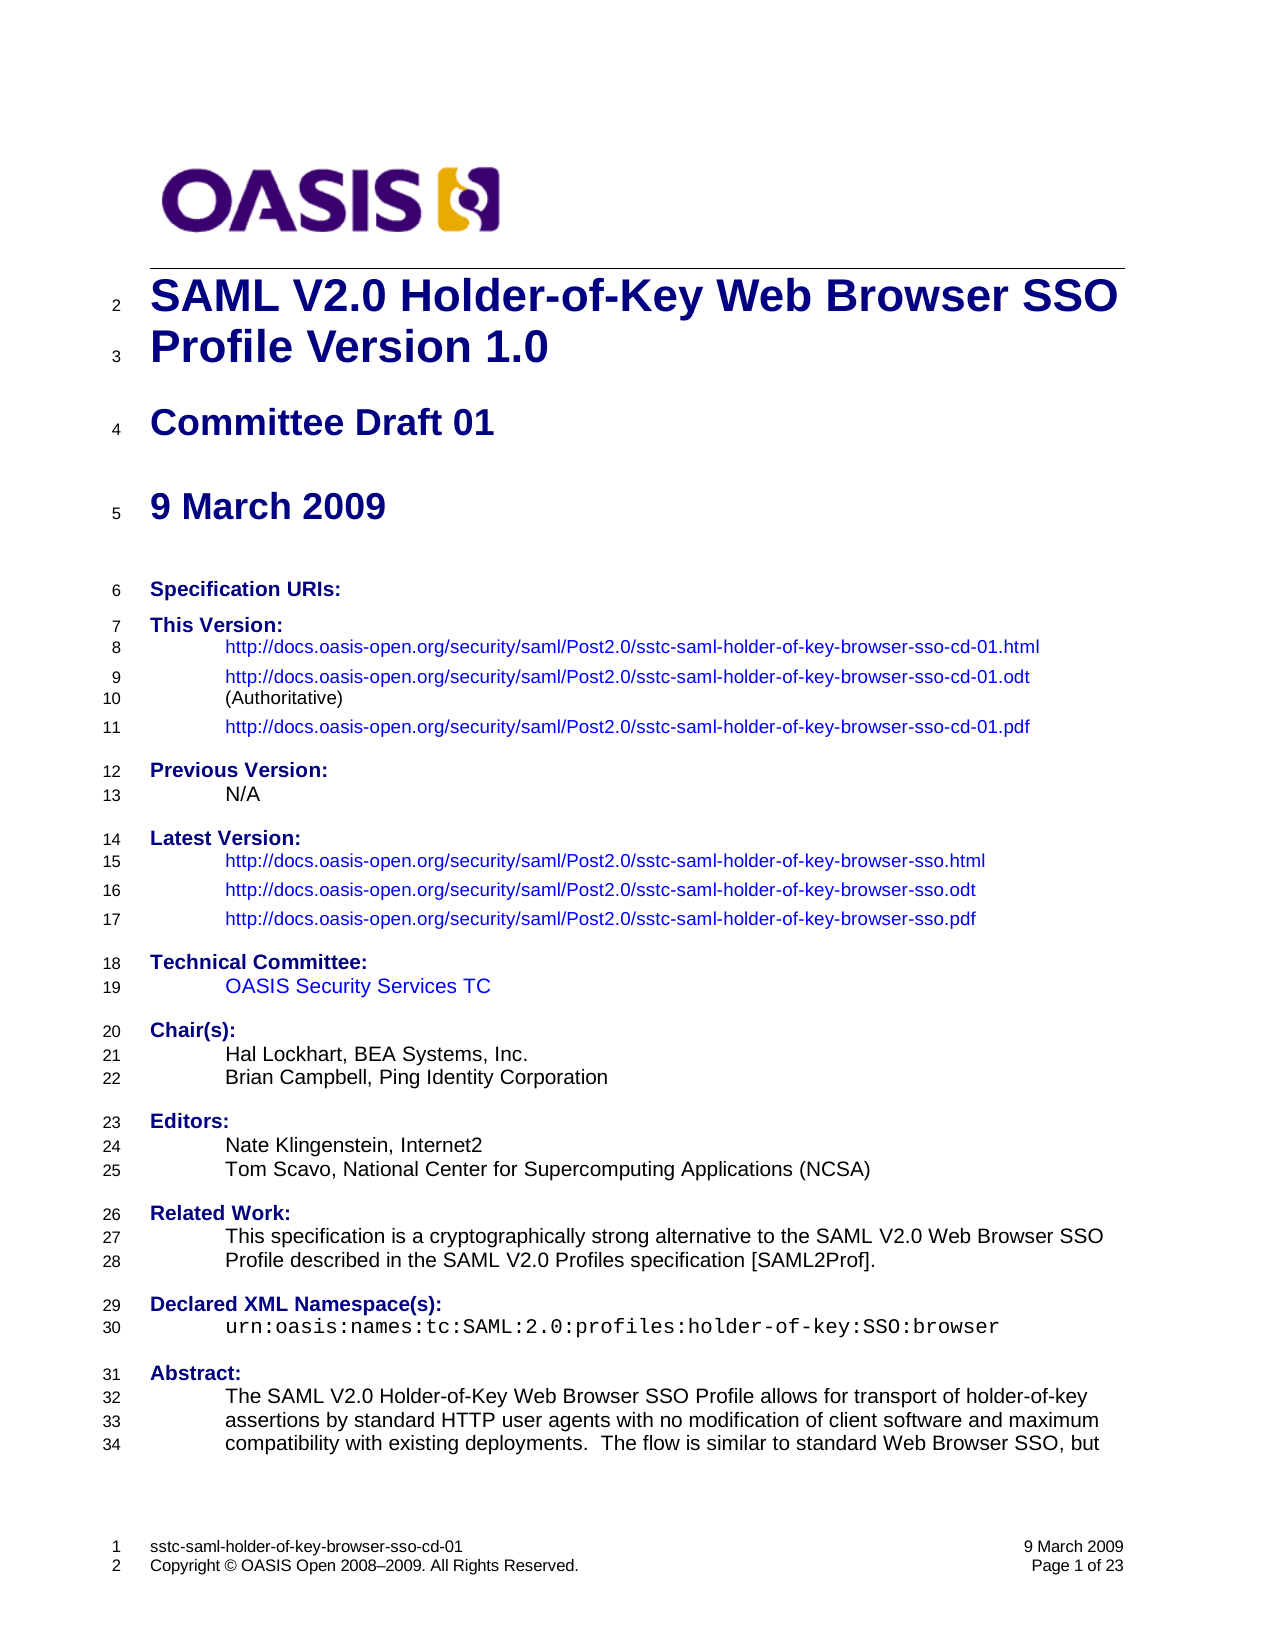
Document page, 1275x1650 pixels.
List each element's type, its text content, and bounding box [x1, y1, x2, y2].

picture [152, 150, 514, 245]
title Hal Lockhart, BEA Systems, Inc. Brian Campbell, Ping Identity Corporation [225, 1042, 1125, 1089]
title Specification URIs: [150, 577, 1125, 601]
title Technical Committee: [150, 951, 1125, 974]
title Editors: [150, 1110, 1125, 1133]
title http://docs.oasis-open.org/security/saml/Post2.0/sstc-saml-holder-of-key-browser-sso.pdf [225, 909, 1125, 930]
title This Version: [150, 613, 1125, 637]
title Nate Klingenstein, Internet2 Tom Scavo, National Center for Supercomputing Applications (NCSA) [225, 1133, 1125, 1181]
title Latest Version: [150, 826, 1125, 850]
title The SAML V2.0 Holder-of-Key Web Browser SSO Profile allows for transport of holder-of-key assertions by standard HTTP user agents with no modification of client software and maximum compatibility with existing deployments. The flow is similar to standard Web Browser SSO, but [225, 1385, 1125, 1455]
title http://docs.oasis-open.org/security/saml/Post2.0/sstc-saml-holder-of-key-browser-sso-cd-01.pdf [225, 717, 1125, 738]
title http://docs.oasis-open.org/security/saml/Post2.0/sstc-saml-holder-of-key-browser-sso-cd-01.odt (Authoritative) [225, 666, 1125, 708]
title SAML V2.0 Holder-of-Key Web Browser SSO Profile Version 1.0 [150, 269, 1125, 372]
title Abstract: [150, 1361, 1125, 1385]
subtitle 9 March 2009 [150, 485, 1125, 527]
title This specification is a cryptographically strong alternative to the SAML V2.0 Web Browser SSO Profile described in the SAML V2.0 Profiles specification [SAML2Prof]. [225, 1225, 1125, 1272]
title Previous Version: [150, 758, 1125, 782]
subtitle Committee Draft 01 [150, 402, 1125, 444]
title http://docs.oasis-open.org/security/saml/Post2.0/sstc-saml-holder-of-key-browser-sso-cd-01.html [225, 637, 1125, 658]
title N/A [225, 782, 1125, 806]
title urn:oasis:names:tc:SAML:2.0:profiles:holder-of-key:SSO:browser [225, 1316, 1125, 1340]
title Related Work: [150, 1201, 1125, 1225]
title http://docs.oasis-open.org/security/saml/Post2.0/sstc-saml-holder-of-key-browser-sso.odt [225, 879, 1125, 900]
title OASIS Security Services TC [225, 974, 1125, 998]
title Chair(s): [150, 1018, 1125, 1042]
title Declared XML Namespace(s): [150, 1293, 1125, 1316]
title http://docs.oasis-open.org/security/saml/Post2.0/sstc-saml-holder-of-key-browser-sso.html [225, 850, 1125, 871]
